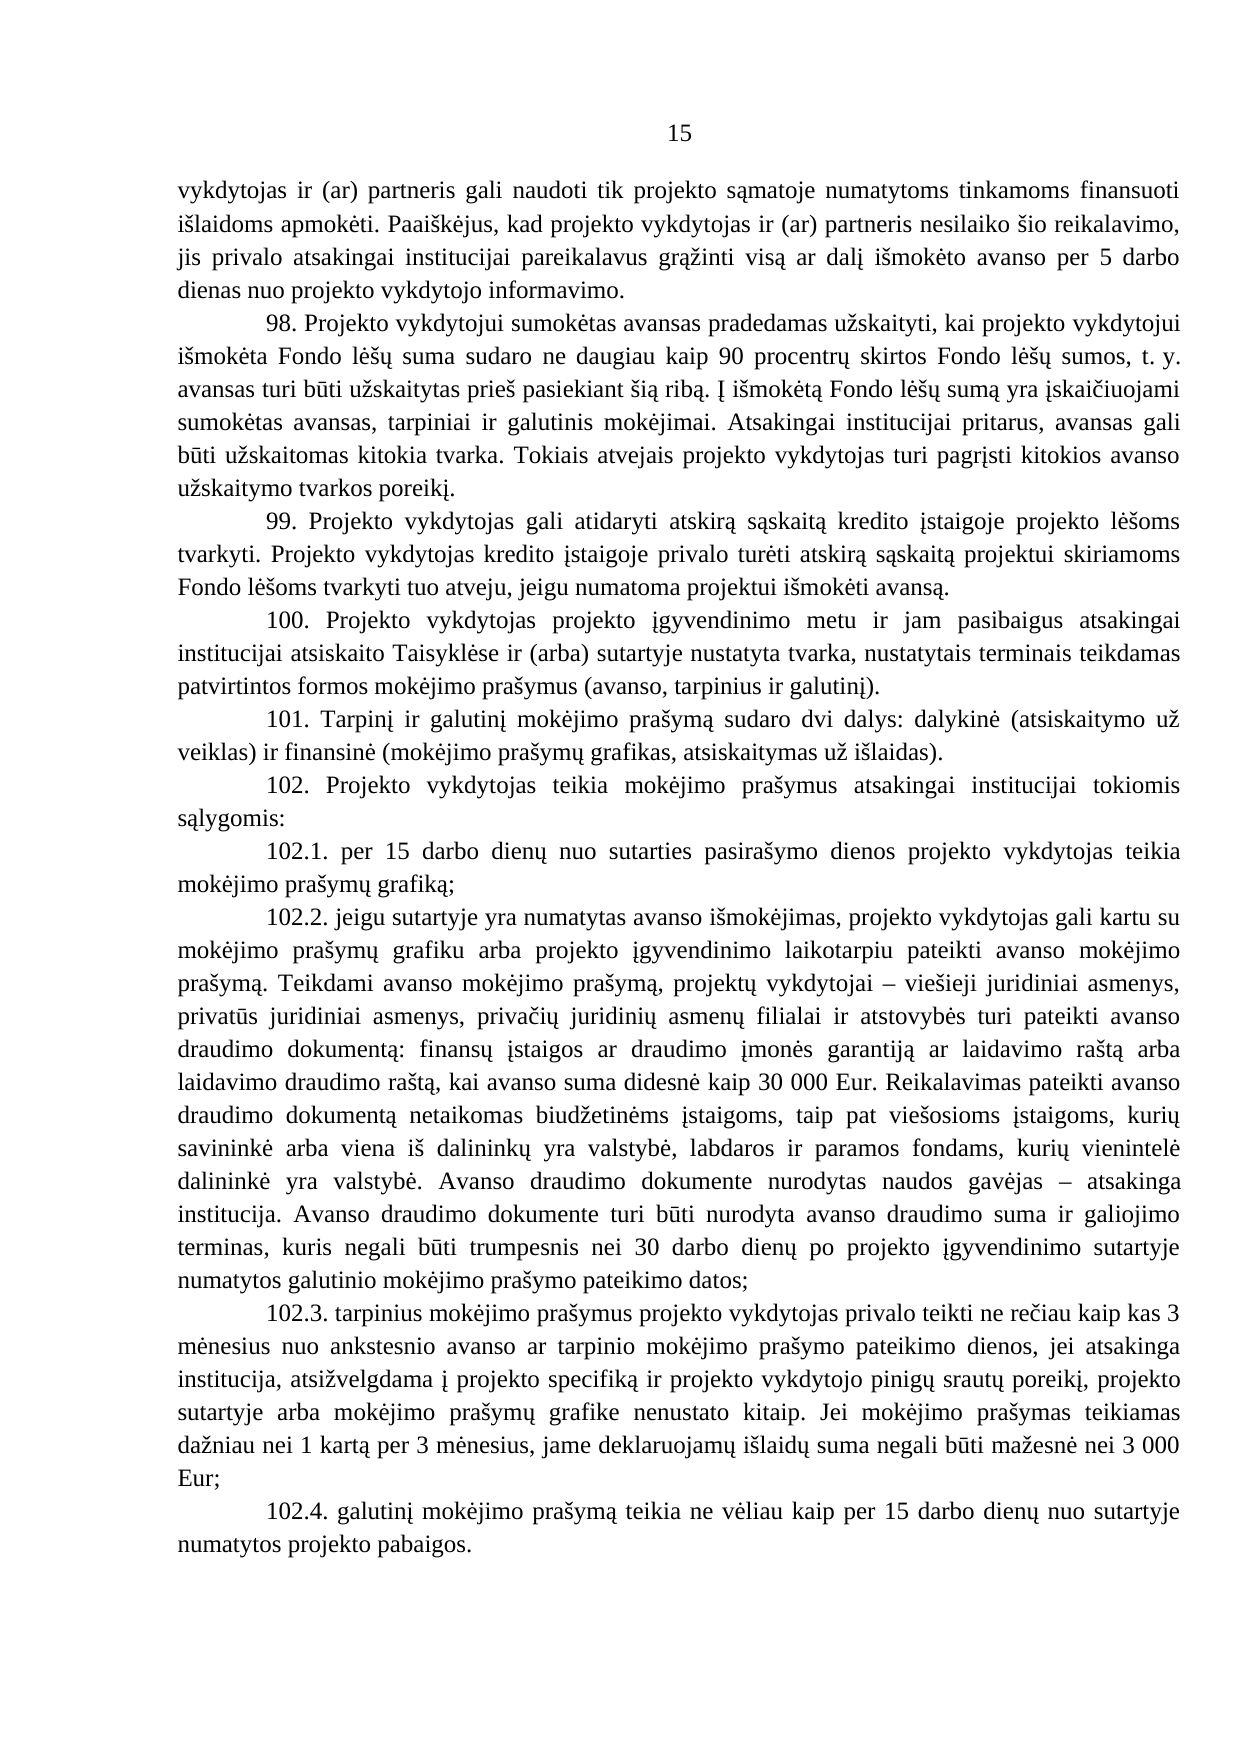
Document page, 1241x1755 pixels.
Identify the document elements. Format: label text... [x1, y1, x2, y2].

text 102.1. per 15 darbo dienų nuo sutarties pasirašymo dienos projekto vykdytojas teikia mokėjimo prašymų grafiką; [177, 836, 1181, 898]
text 101. Tarpinį ir galutinį mokėjimo prašymą sudaro dvi dalys: dalykinė (atsiskaitymo už veiklas) ir finansinė (mokėjimo prašymų grafikas, atsiskaitymas už išlaidas). [177, 704, 1181, 766]
text 102.4. galutinį mokėjimo prašymą teikia ne vėliau kaip per 15 darbo dienų nuo sutartyje numatytos projekto pabaigos. [177, 1496, 1181, 1558]
text 100. Projekto vykdytojas projekto įgyvendinimo metu ir jam pasibaigus atsakingai institucijai atsiskaito Taisyklėse ir (arba) sutartyje nustatyta tvarka, nustatytais terminais teikdamas patvirtintos formos mokėjimo prašymus (avanso, tarpinius ir galutinį). [177, 605, 1181, 700]
text vykdytojas ir (ar) partneris gali naudoti tik projekto sąmatoje numatytoms tinkamoms finansuoti išlaidoms apmokėti. Paaiškėjus, kad projekto vykdytojas ir (ar) partneris nesilaiko šio reikalavimo, jis privalo atsakingai institucijai pareikalavus grąžinti visą ar dalį išmokėto avanso per 5 darbo dienas nuo projekto vykdytojo informavimo. [177, 176, 1181, 303]
text 102.2. jeigu sutartyje yra numatytas avanso išmokėjimas, projekto vykdytojas gali kartu su mokėjimo prašymų grafiku arba projekto įgyvendinimo laikotarpiu pateikti avanso mokėjimo prašymą. Teikdami avanso mokėjimo prašymą, projektų vykdytojai – viešieji juridiniai asmenys, privatūs juridiniai asmenys, privačių juridinių asmenų filialai ir atstovybės turi pateikti avanso draudimo dokumentą: finansų įstaigos ar draudimo įmonės garantiją ar laidavimo raštą arba laidavimo draudimo raštą, kai avanso suma didesnė kaip 30 000 Eur. Reikalavimas pateikti avanso draudimo dokumentą netaikomas biudžetinėms įstaigoms, taip pat viešosioms įstaigoms, kurių savininkė arba viena iš dalininkų yra valstybė, labdaros ir paramos fondams, kurių vienintelė dalininkė yra valstybė. Avanso draudimo dokumente nurodytas naudos gavėjas – atsakinga institucija. Avanso draudimo dokumente turi būti nurodyta avanso draudimo suma ir galiojimo terminas, kuris negali būti trumpesnis nei 30 darbo dienų po projekto įgyvendinimo sutartyje numatytos galutinio mokėjimo prašymo pateikimo datos; [177, 902, 1181, 1294]
text 102. Projekto vykdytojas teikia mokėjimo prašymus atsakingai institucijai tokiomis sąlygomis: [177, 770, 1181, 832]
text 98. Projekto vykdytojui sumokėtas avansas pradedamas užskaityti, kai projekto vykdytojui išmokėta Fondo lėšų suma sudaro ne daugiau kaip 90 procentrų skirtos Fondo lėšų sumos, t. y. avansas turi būti užskaitytas prieš pasiekiant šią ribą. Į išmokėtą Fondo lėšų sumą yra įskaičiuojami sumokėtas avansas, tarpiniai ir galutinis mokėjimai. Atsakingai institucijai pritarus, avansas gali būti užskaitomas kitokia tvarka. Tokiais atvejais projekto vykdytojas turi pagrįsti kitokios avanso užskaitymo tvarkos poreikį. [177, 308, 1181, 502]
text 102.3. tarpinius mokėjimo prašymus projekto vykdytojas privalo teikti ne rečiau kaip kas 3 mėnesius nuo ankstesnio avanso ar tarpinio mokėjimo prašymo pateikimo dienos, jei atsakinga institucija, atsižvelgdama į projekto specifiką ir projekto vykdytojo pinigų srautų poreikį, projekto sutartyje arba mokėjimo prašymų grafike nenustato kitaip. Jei mokėjimo prašymas teikiamas dažniau nei 1 kartą per 3 mėnesius, jame deklaruojamų išlaidų suma negali būti mažesnė nei 3 000 Eur; [177, 1298, 1181, 1492]
text 99. Projekto vykdytojas gali atidaryti atskirą sąskaitą kredito įstaigoje projekto lėšoms tvarkyti. Projekto vykdytojas kredito įstaigoje privalo turėti atskirą sąskaitą projektui skiriamoms Fondo lėšoms tvarkyti tuo atveju, jeigu numatoma projektui išmokėti avansą. [177, 506, 1181, 601]
